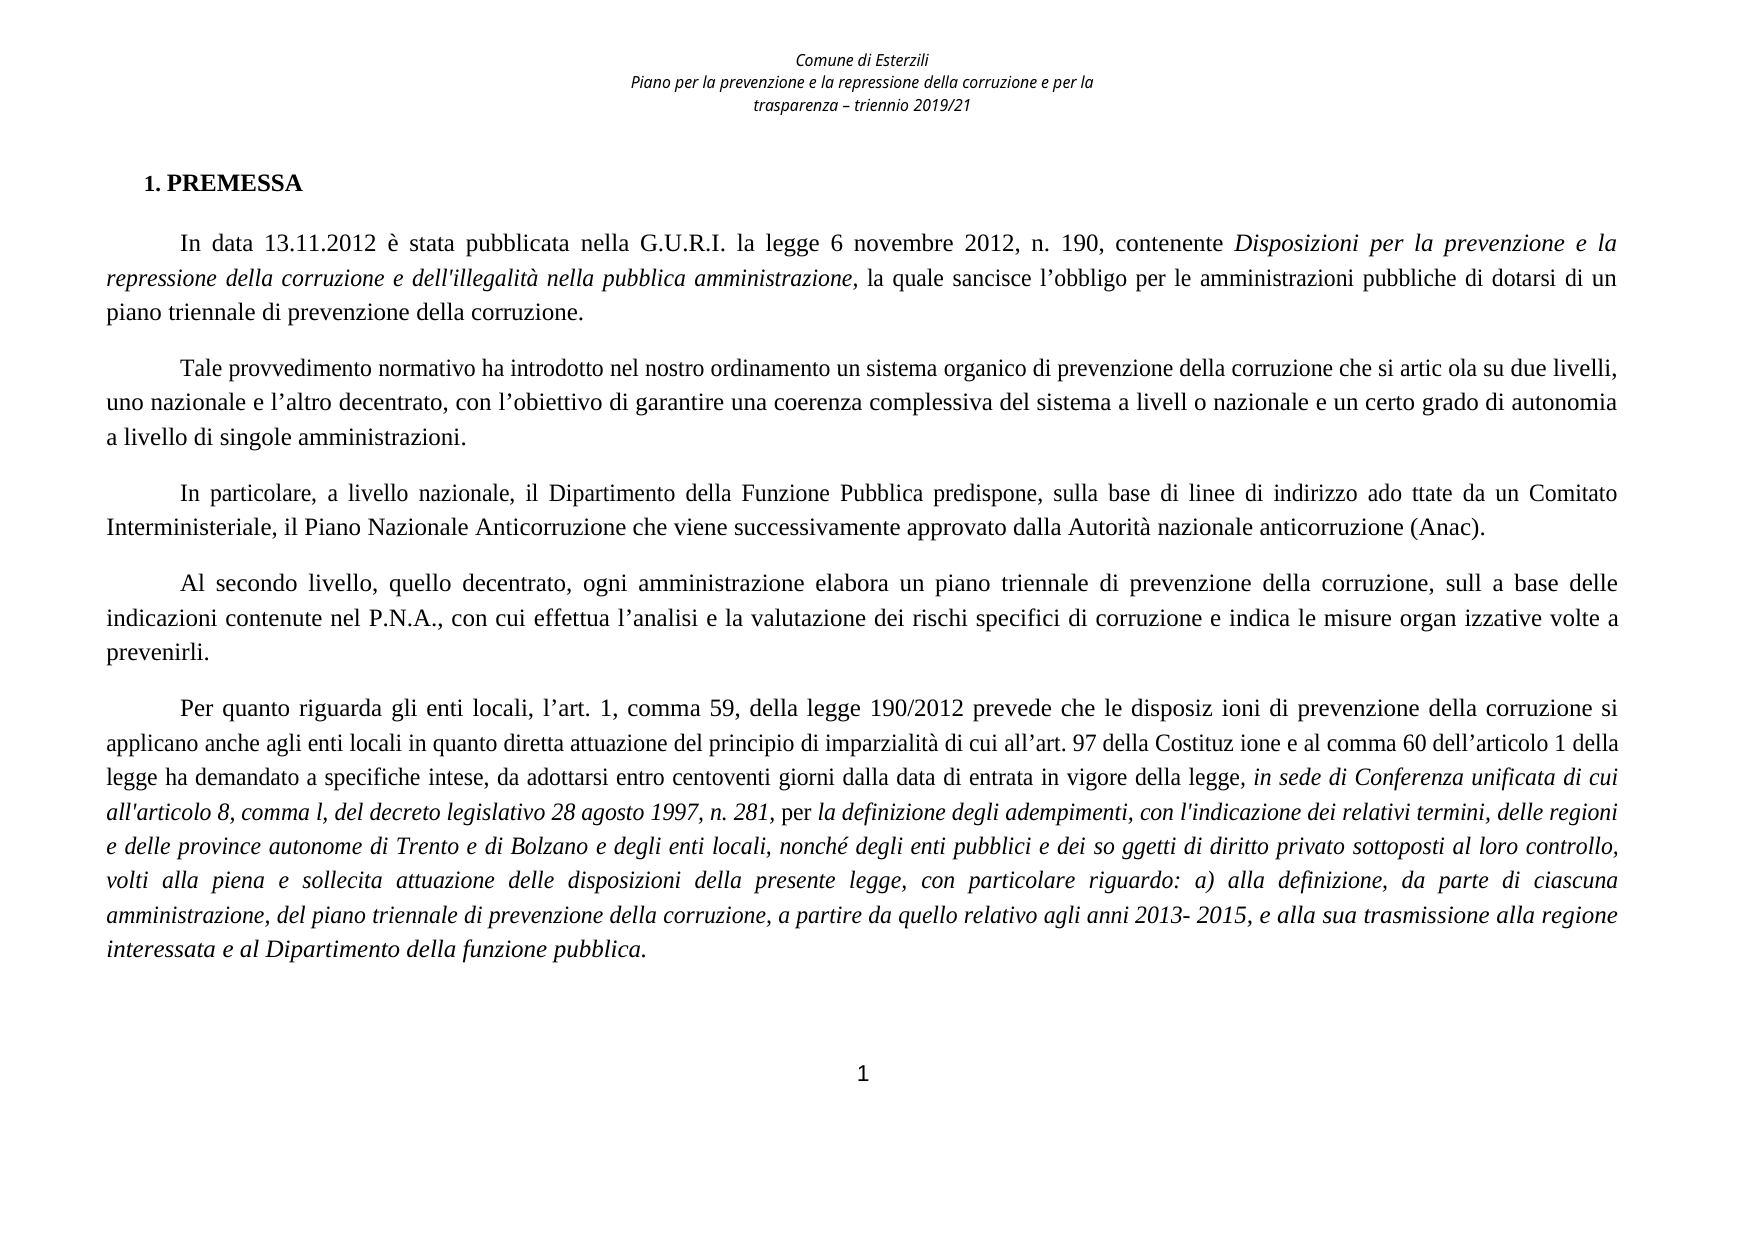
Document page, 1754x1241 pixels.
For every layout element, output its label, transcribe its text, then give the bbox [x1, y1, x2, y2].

text Tale provvedimento normativo ha introdotto nel nostro ordinamento un sistema organico di prevenzione della corruzione che si artic ola su due livelli, uno nazionale e l’altro decentrato, con l’obiettivo di garantire una coerenza complessiva del sistema a livell o nazionale e un certo grado di autonomia a livello di singole amministrazioni. [106, 353, 1618, 451]
text Per quanto riguarda gli enti locali, l’art. 1, comma 59, della legge 190/2012 prevede che le disposiz ioni di prevenzione della corruzione si applicano anche agli enti locali in quanto diretta attuazione del principio di imparzialità di cui all’art. 97 della Costituz ione e al comma 60 dell’articolo 1 della legge ha demandato a specifiche intese, da adottarsi entro centoventi giorni dalla data di entrata in vigore della legge, in sede di Conferenza unificata di cui all'articolo 8, comma l, del decreto legislativo 28 agosto 1997, n. 281, per la definizione degli adempimenti, con l'indicazione dei relativi termini, delle regioni e delle province autonome di Trento e di Bolzano e degli enti locali, nonché degli enti pubblici e dei so ggetti di diritto privato sottoposti al loro controllo, volti alla piena e sollecita attuazione delle disposizioni della presente legge, con particolare riguardo: a) alla definizione, da parte di ciascuna amministrazione, del piano triennale di prevenzione della corruzione, a partire da quello relativo agli anni 2013- 2015, e alla sua trasmissione alla regione interessata e al Dipartimento della funzione pubblica. [106, 693, 1619, 963]
text In data 13.11.2012 è stata pubblicata nella G.U.R.I. la legge 6 novembre 2012, n. 190, contenente Disposizioni per la prevenzione e la repressione della corruzione e dell'illegalità nella pubblica amministrazione, la quale sancisce l’obbligo per le amministrazioni pubbliche di dotarsi di un piano triennale di prevenzione della corruzione. [106, 228, 1618, 326]
text 1. PREMESSA [144, 168, 1648, 197]
text Al secondo livello, quello decentrato, ogni amministrazione elabora un piano triennale di prevenzione della corruzione, sull a base delle indicazioni contenute nel P.N.A., con cui effettua l’analisi e la valutazione dei rischi specifici di corruzione e indica le misure organ izzative volte a prevenirli. [106, 568, 1619, 666]
text In particolare, a livello nazionale, il Dipartimento della Funzione Pubblica predispone, sulla base di linee di indirizzo ado ttate da un Comitato Interministeriale, il Piano Nazionale Anticorruzione che viene successivamente approvato dalla Autorità nazionale anticorruzione (Anac). [106, 478, 1619, 541]
